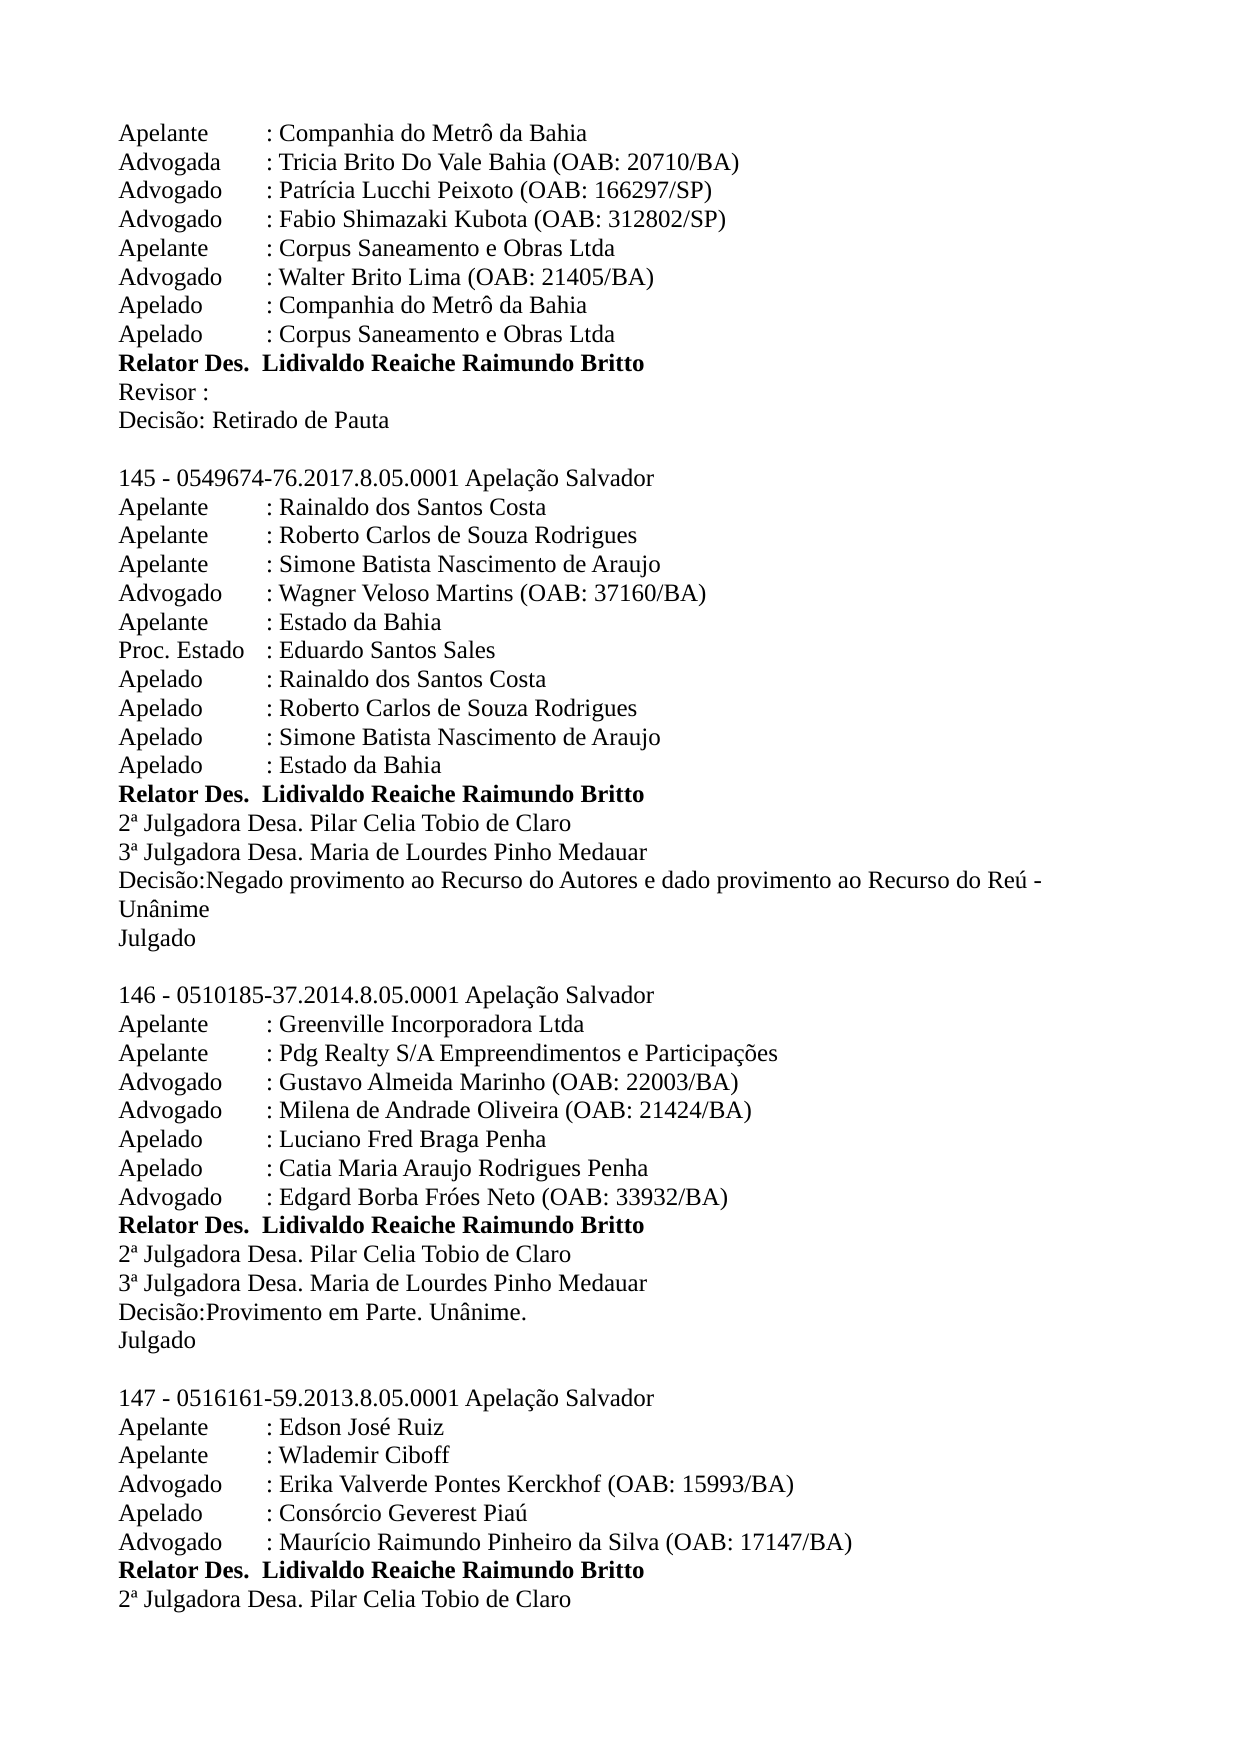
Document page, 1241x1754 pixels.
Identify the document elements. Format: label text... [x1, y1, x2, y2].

text Decisão: Retirado de Pauta [118, 406, 1122, 434]
text Julgado [118, 1326, 1122, 1354]
text 145 - 0549674-76.2017.8.05.0001 Apelação Salvador [118, 463, 1122, 492]
text Apelante : Rainaldo dos Santos Costa Apelante : Roberto Carlos de Souza Rodrigues Apelante : Simone Batista Nascimento de Araujo Advogado : Wagner Veloso Martins (OAB: 37160/BA) Apelante : Estado da Bahia Proc. Estado : Eduardo Santos Sales Apelado : Rainaldo dos Santos Costa Apelado : Roberto Carlos de Souza Rodrigues Apelado : Simone Batista Nascimento de Araujo Apelado : Estado da Bahia Relator Des. Lidivaldo Reaiche Raimundo Britto [118, 492, 1122, 808]
text 3ª Julgadora Desa. Maria de Lourdes Pinho Medauar [118, 1268, 1122, 1297]
text Julgado [118, 923, 1122, 952]
text 3ª Julgadora Desa. Maria de Lourdes Pinho Medauar [118, 837, 1122, 866]
text 147 - 0516161-59.2013.8.05.0001 Apelação Salvador [118, 1383, 1122, 1412]
text Apelante : Companhia do Metrô da Bahia Advogada : Tricia Brito Do Vale Bahia (OAB: 20710/BA) Advogado : Patrícia Lucchi Peixoto (OAB: 166297/SP) Advogado : Fabio Shimazaki Kubota (OAB: 312802/SP) Apelante : Corpus Saneamento e Obras Ltda Advogado : Walter Brito Lima (OAB: 21405/BA) Apelado : Companhia do Metrô da Bahia Apelado : Corpus Saneamento e Obras Ltda Relator Des. Lidivaldo Reaiche Raimundo Britto [118, 118, 1122, 377]
text Revisor : [118, 377, 1122, 406]
text 2ª Julgadora Desa. Pilar Celia Tobio de Claro [118, 1584, 1122, 1613]
text 146 - 0510185-37.2014.8.05.0001 Apelação Salvador [118, 981, 1122, 1009]
text Decisão:Provimento em Parte. Unânime. [118, 1297, 1122, 1326]
text Decisão:Negado provimento ao Recurso do Autores e dado provimento ao Recurso do Reú - Unânime [118, 866, 1122, 923]
text Apelante : Edson José Ruiz Apelante : Wlademir Ciboff Advogado : Erika Valverde Pontes Kerckhof (OAB: 15993/BA) Apelado : Consórcio Geverest Piaú Advogado : Maurício Raimundo Pinheiro da Silva (OAB: 17147/BA) Relator Des. Lidivaldo Reaiche Raimundo Britto [118, 1412, 1122, 1584]
text 2ª Julgadora Desa. Pilar Celia Tobio de Claro [118, 808, 1122, 837]
text 2ª Julgadora Desa. Pilar Celia Tobio de Claro [118, 1239, 1122, 1268]
text Apelante : Greenville Incorporadora Ltda Apelante : Pdg Realty S/A Empreendimentos e Participações Advogado : Gustavo Almeida Marinho (OAB: 22003/BA) Advogado : Milena de Andrade Oliveira (OAB: 21424/BA) Apelado : Luciano Fred Braga Penha Apelado : Catia Maria Araujo Rodrigues Penha Advogado : Edgard Borba Fróes Neto (OAB: 33932/BA) Relator Des. Lidivaldo Reaiche Raimundo Britto [118, 1009, 1122, 1239]
